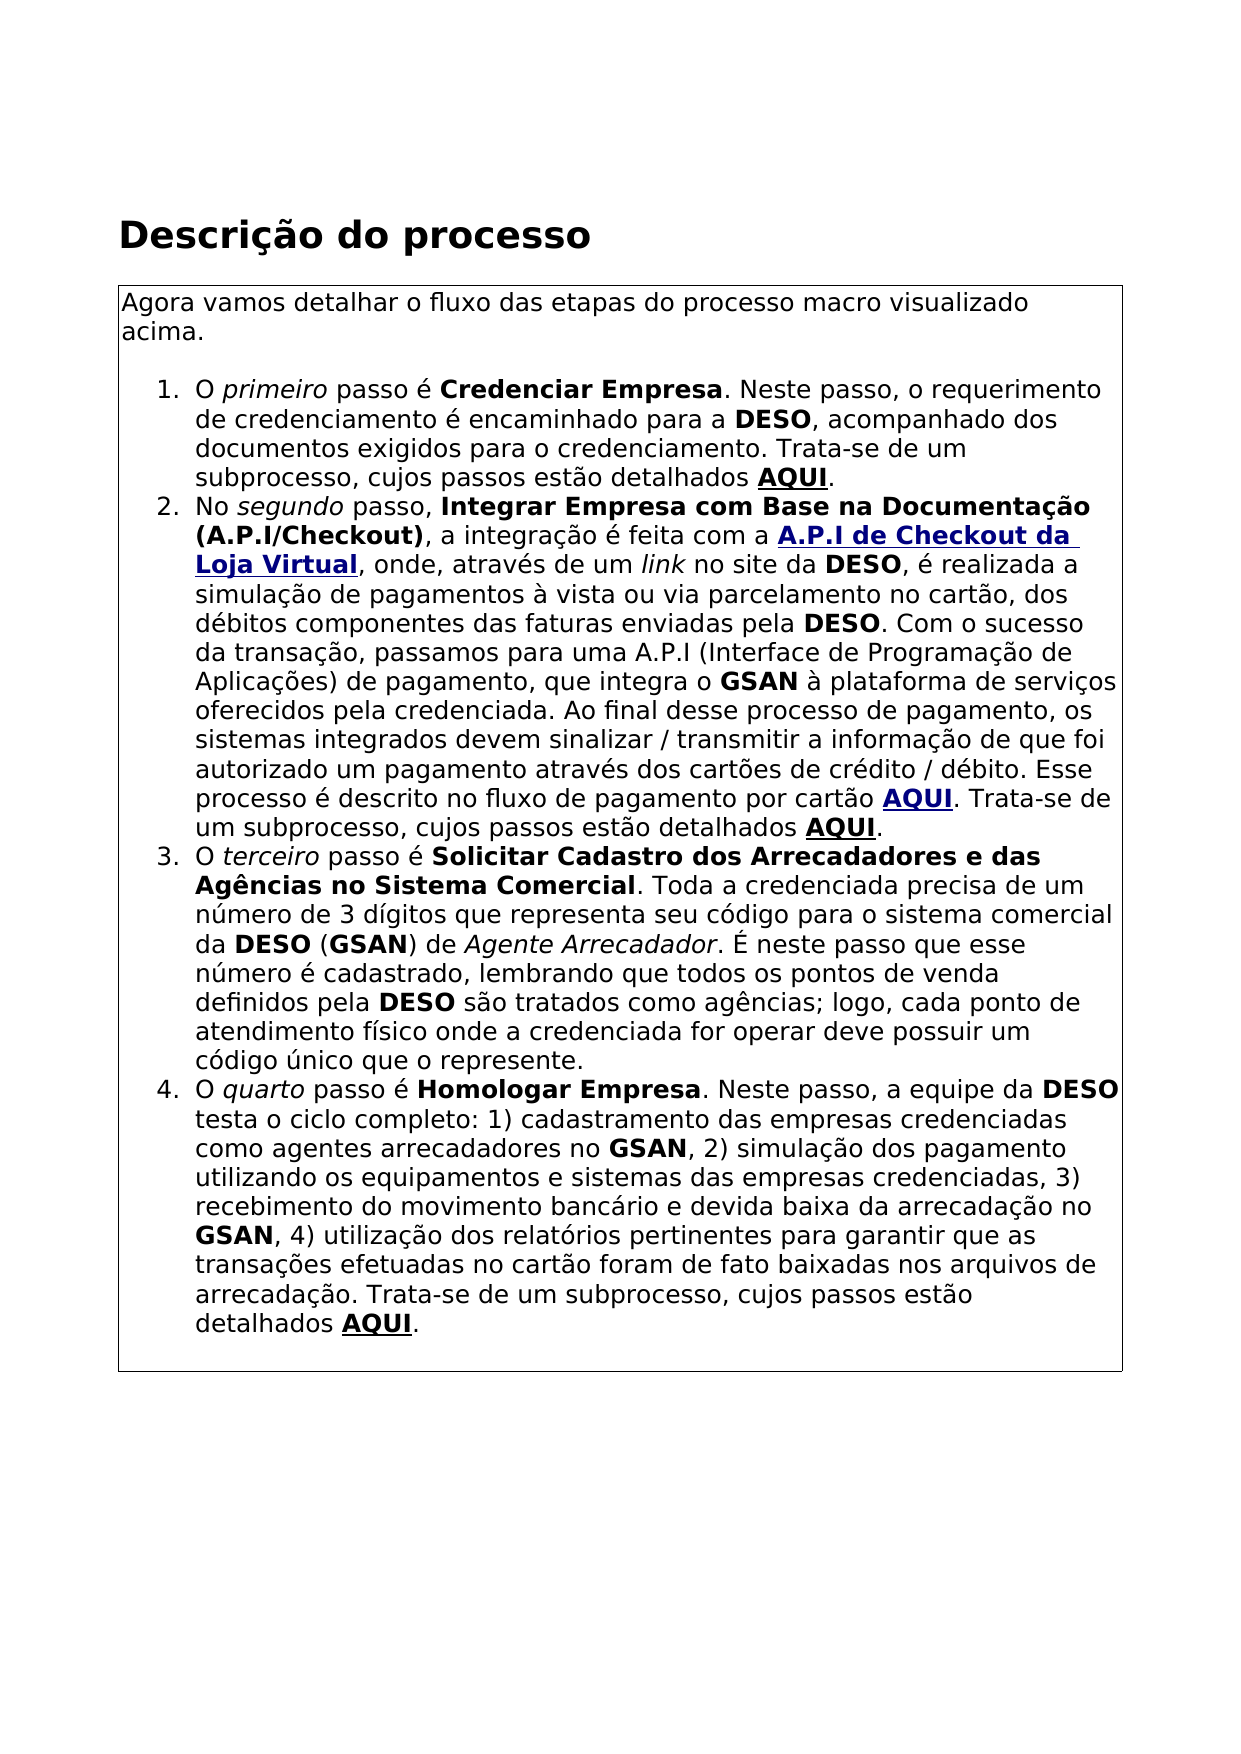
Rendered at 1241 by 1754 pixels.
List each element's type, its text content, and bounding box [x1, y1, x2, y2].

table_header Agora vamos detalhar o fluxo das etapas do processo macro visualizado acima. O primeiro passo é Credenciar Empresa. Neste passo, o requerimento de credenciamento é encaminhado para a DESO, acompanhado dos documentos exigidos para o credenciamento. Trata-se de um subprocesso, cujos passos estão detalhados AQUI. No segundo passo, Integrar Empresa com Base na Documentação (A.P.I/Checkout), a integração é feita com a A.P.I de Checkout da Loja Virtual, onde, através de um link no site da DESO, é realizada a simulação de pagamentos à vista ou via parcelamento no cartão, dos débitos componentes das faturas enviadas pela DESO. Com o sucesso da transação, passamos para uma A.P.I (Interface de Programação de Aplicações) de pagamento, que integra o GSAN à plataforma de serviços oferecidos pela credenciada. Ao final desse processo de pagamento, os sistemas integrados devem sinalizar / transmitir a informação de que foi autorizado um pagamento através dos cartões de crédito / débito. Esse processo é descrito no fluxo de pagamento por cartão AQUI. Trata-se de um subprocesso, cujos passos estão detalhados AQUI. O terceiro passo é Solicitar Cadastro dos Arrecadadores e das Agências no Sistema Comercial. Toda a credenciada precisa de um número de 3 dígitos que representa seu código para o sistema comercial da DESO (GSAN) de Agente Arrecadador. É neste passo que esse número é cadastrado, lembrando que todos os pontos de venda definidos pela DESO são tratados como agências; logo, cada ponto de atendimento físico onde a credenciada for operar deve possuir um código único que o represente. O quarto passo é Homologar Empresa. Neste passo, a equipe da DESO testa o ciclo completo: 1) cadastramento das empresas credenciadas como agentes arrecadadores no GSAN, 2) simulação dos pagamento utilizando os equipamentos e sistemas das empresas credenciadas, 3) recebimento do movimento bancário e devida baixa da arrecadação no GSAN, 4) utilização dos relatórios pertinentes para garantir que as transações efetuadas no cartão foram de fato baixadas nos arquivos de arrecadação. Trata-se de um subprocesso, cujos passos estão detalhados AQUI. [119, 286, 1122, 1371]
subtitle Descrição do processo [118, 214, 1122, 258]
